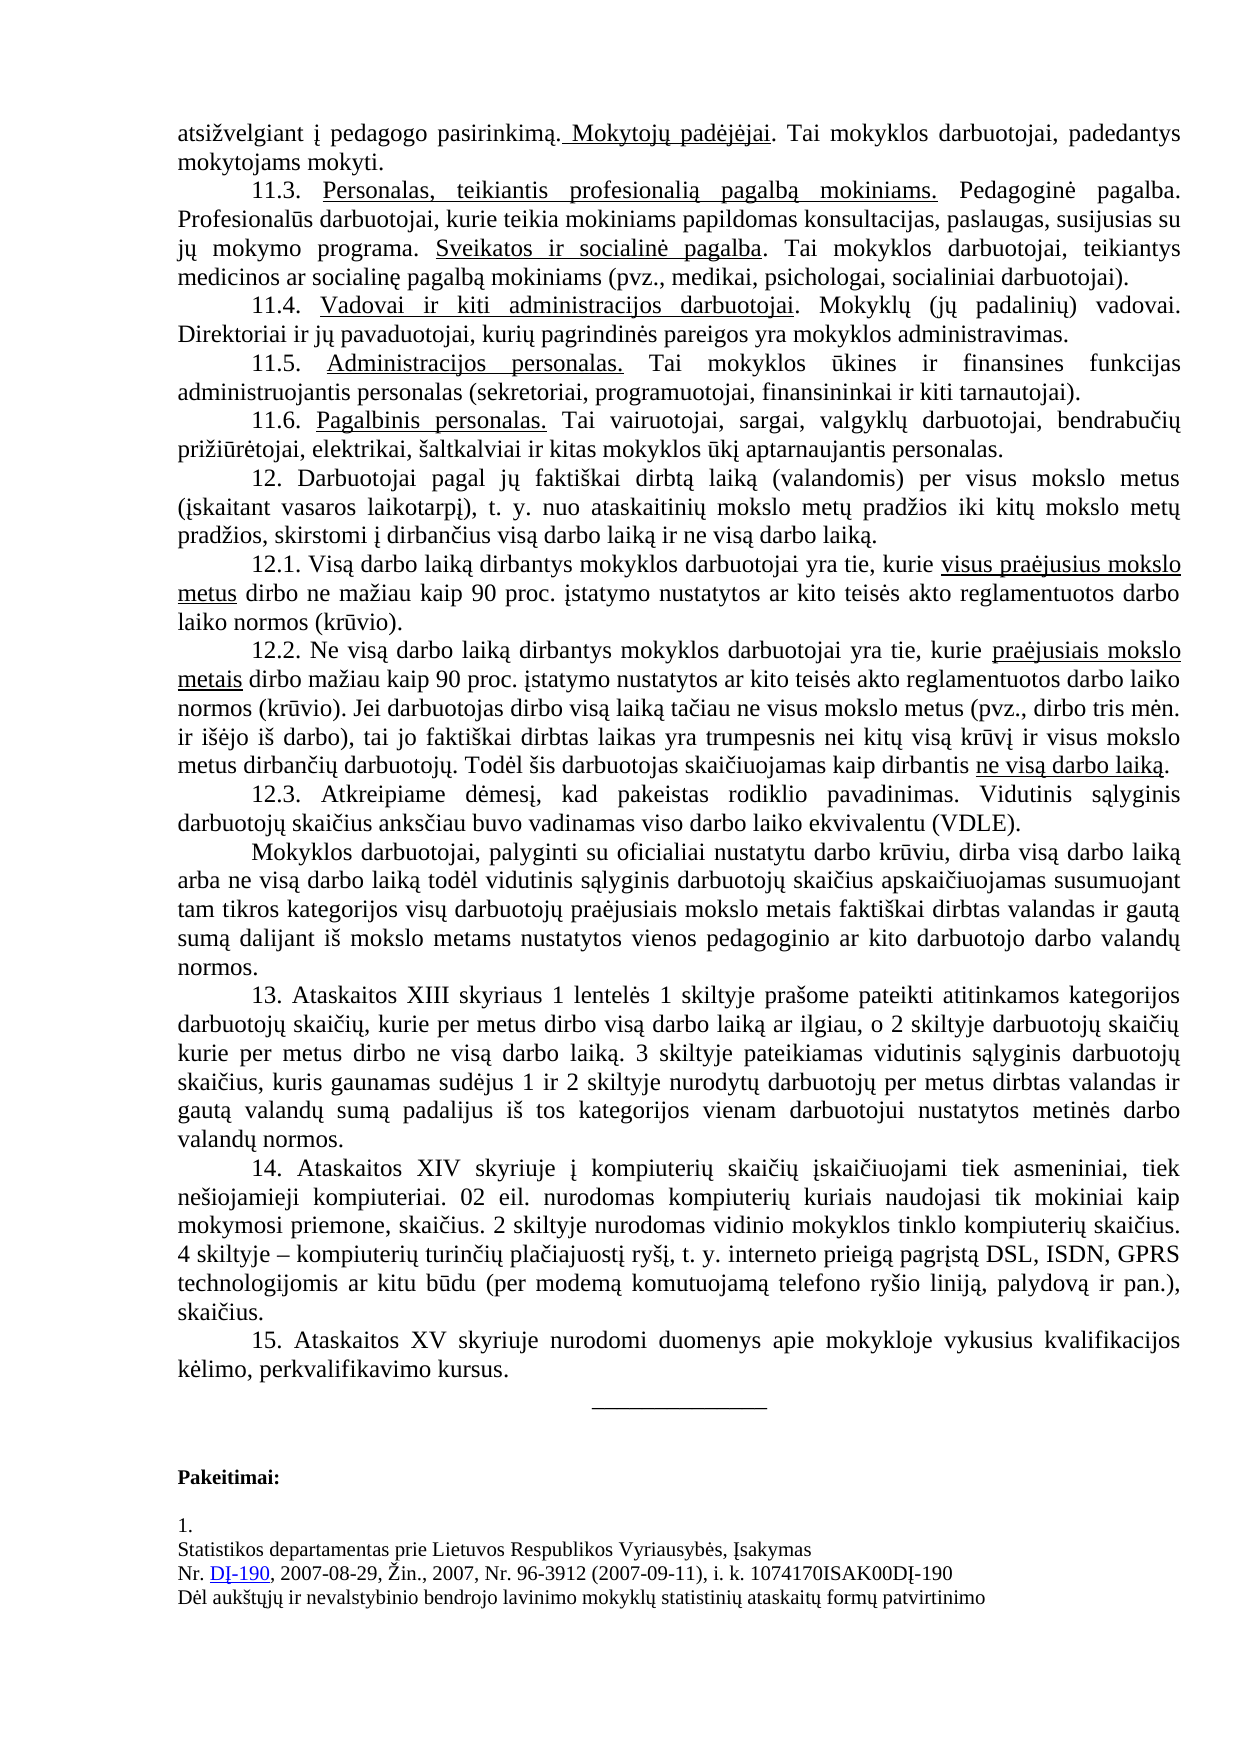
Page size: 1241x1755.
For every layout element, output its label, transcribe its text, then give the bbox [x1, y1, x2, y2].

text Dėl aukštųjų ir nevalstybinio bendrojo lavinimo mokyklų statistinių ataskaitų formų patvirtinimo [177, 1585, 1181, 1609]
text 12.1. Visą darbo laiką dirbantys mokyklos darbuotojai yra tie, kurie visus praėjusius mokslo metus dirbo ne mažiau kaip 90 proc. įstatymo nustatytos ar kito teisės akto reglamentuotos darbo laiko normos (krūvio). [177, 549, 1181, 636]
text 11.6. Pagalbinis personalas. Tai vairuotojai, sargai, valgyklų darbuotojai, bendrabučių prižiūrėtojai, elektrikai, šaltkalviai ir kitas mokyklos ūkį aptarnaujantis personalas. [177, 406, 1181, 463]
text 11.4. Vadovai ir kiti administracijos darbuotojai. Mokyklų (jų padalinių) vadovai. Direktoriai ir jų pavaduotojai, kurių pagrindinės pareigos yra mokyklos administravimas. [177, 291, 1181, 348]
text 11.3. Personalas, teikiantis profesionalią pagalbą mokiniams. Pedagoginė pagalba. Profesionalūs darbuotojai, kurie teikia mokiniams papildomas konsultacijas, paslaugas, susijusias su jų mokymo programa. Sveikatos ir socialinė pagalba. Tai mokyklos darbuotojai, teikiantys medicinos ar socialinę pagalbą mokiniams (pvz., medikai, psichologai, socialiniai darbuotojai). [177, 176, 1181, 291]
text Pakeitimai: [177, 1465, 1181, 1489]
text 13. Ataskaitos XIII skyriaus 1 lentelės 1 skiltyje prašome pateikti atitinkamos kategorijos darbuotojų skaičių, kurie per metus dirbo visą darbo laiką ar ilgiau, o 2 skiltyje darbuotojų skaičių kurie per metus dirbo ne visą darbo laiką. 3 skiltyje pateikiamas vidutinis sąlyginis darbuotojų skaičius, kuris gaunamas sudėjus 1 ir 2 skiltyje nurodytų darbuotojų per metus dirbtas valandas ir gautą valandų sumą padalijus iš tos kategorijos vienam darbuotojui nustatytos metinės darbo valandų normos. [177, 981, 1181, 1153]
text 12.3. Atkreipiame dėmesį, kad pakeistas rodiklio pavadinimas. Vidutinis sąlyginis darbuotojų skaičius anksčiau buvo vadinamas viso darbo laiko ekvivalentu (VDLE). [177, 779, 1181, 837]
text Nr. DĮ-190, 2007-08-29, Žin., 2007, Nr. 96-3912 (2007-09-11), i. k. 1074170ISAK00DĮ-190 [177, 1561, 1181, 1585]
text 1. [177, 1513, 1181, 1537]
text 12. Darbuotojai pagal jų faktiškai dirbtą laiką (valandomis) per visus mokslo metus (įskaitant vasaros laikotarpį), t. y. nuo ataskaitinių mokslo metų pradžios iki kitų mokslo metų pradžios, skirstomi į dirbančius visą darbo laiką ir ne visą darbo laiką. [177, 463, 1181, 549]
text atsižvelgiant į pedagogo pasirinkimą. Mokytojų padėjėjai. Tai mokyklos darbuotojai, padedantys mokytojams mokyti. [177, 118, 1181, 176]
text 14. Ataskaitos XIV skyriuje į kompiuterių skaičių įskaičiuojami tiek asmeniniai, tiek nešiojamieji kompiuteriai. 02 eil. nurodomas kompiuterių kuriais naudojasi tik mokiniai kaip mokymosi priemone, skaičius. 2 skiltyje nurodomas vidinio mokyklos tinklo kompiuterių skaičius. 4 skiltyje – kompiuterių turinčių plačiajuostį ryšį, t. y. interneto prieigą pagrįstą DSL, ISDN, GPRS technologijomis ar kitu būdu (per modemą komutuojamą telefono ryšio liniją, palydovą ir pan.), skaičius. [177, 1153, 1181, 1326]
text 11.5. Administracijos personalas. Tai mokyklos ūkines ir finansines funkcijas administruojantis personalas (sekretoriai, programuotojai, finansininkai ir kiti tarnautojai). [177, 348, 1181, 406]
text Mokyklos darbuotojai, palyginti su oficialiai nustatytu darbo krūviu, dirba visą darbo laiką arba ne visą darbo laiką todėl vidutinis sąlyginis darbuotojų skaičius apskaičiuojamas susumuojant tam tikros kategorijos visų darbuotojų praėjusiais mokslo metais faktiškai dirbtas valandas ir gautą sumą dalijant iš mokslo metams nustatytos vienos pedagoginio ar kito darbuotojo darbo valandų normos. [177, 837, 1181, 981]
text 12.2. Ne visą darbo laiką dirbantys mokyklos darbuotojai yra tie, kurie praėjusiais mokslo metais dirbo mažiau kaip 90 proc. įstatymo nustatytos ar kito teisės akto reglamentuotos darbo laiko normos (krūvio). Jei darbuotojas dirbo visą laiką tačiau ne visus mokslo metus (pvz., dirbo tris mėn. ir išėjo iš darbo), tai jo faktiškai dirbtas laikas yra trumpesnis nei kitų visą krūvį ir visus mokslo metus dirbančių darbuotojų. Todėl šis darbuotojas skaičiuojamas kaip dirbantis ne visą darbo laiką. [177, 636, 1181, 779]
text ______________ [177, 1383, 1181, 1412]
text Statistikos departamentas prie Lietuvos Respublikos Vyriausybės, Įsakymas [177, 1537, 1181, 1561]
text 15. Ataskaitos XV skyriuje nurodomi duomenys apie mokykloje vykusius kvalifikacijos kėlimo, perkvalifikavimo kursus. [177, 1326, 1181, 1383]
